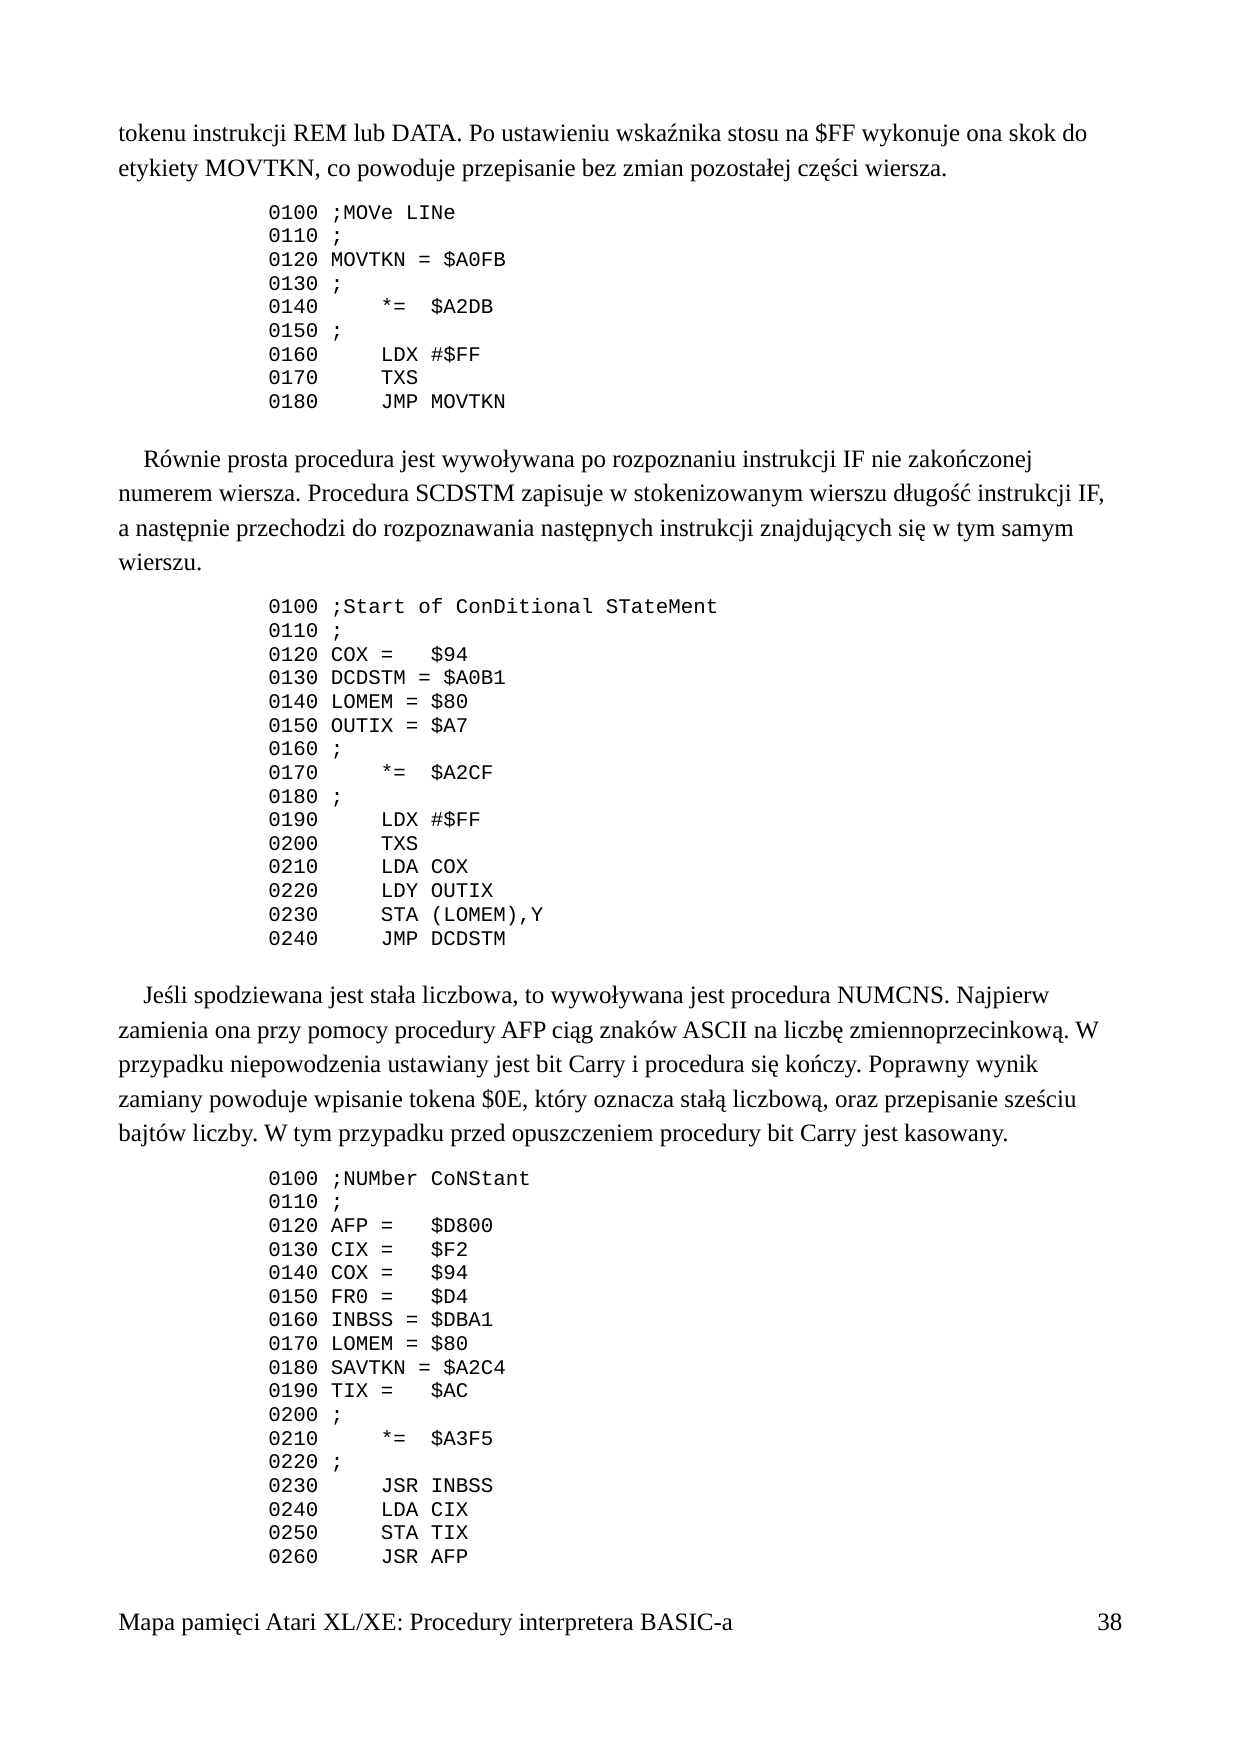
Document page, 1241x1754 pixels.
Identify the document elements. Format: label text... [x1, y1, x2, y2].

text 0130 ; [118, 273, 1122, 296]
text 0210 *= $A3F5 [118, 1428, 1122, 1451]
text tokenu instrukcji REM lub DATA. Po ustawieniu wskaźnika stosu na $FF wykonuje ona skok do etykiety MOVTKN, co powoduje przepisanie bez zmian pozostałej części wiersza. [118, 118, 1122, 181]
text 0160 ; [118, 738, 1122, 762]
text 0120 COX = $94 [118, 644, 1122, 667]
text 0180 ; [118, 786, 1122, 809]
text 0240 LDA CIX [118, 1499, 1122, 1522]
text 0120 AFP = $D800 [118, 1215, 1122, 1238]
text 0110 ; [118, 225, 1122, 249]
text 0180 SAVTKN = $A2C4 [118, 1357, 1122, 1380]
text 0180 JMP MOVTKN [118, 391, 1122, 414]
text 0170 TXS [118, 367, 1122, 391]
text 0130 CIX = $F2 [118, 1238, 1122, 1262]
text 0230 STA (LOMEM),Y [118, 904, 1122, 927]
text 0260 JSR AFP [118, 1546, 1122, 1569]
text 0220 LDY OUTIX [118, 880, 1122, 904]
text 0140 COX = $94 [118, 1262, 1122, 1286]
text Jeśli spodziewana jest stała liczbowa, to wywoływana jest procedura NUMCNS. Najpierw zamienia ona przy pomocy procedury AFP ciąg znaków ASCII na liczbę zmiennoprzecinkową. W przypadku niepowodzenia ustawiany jest bit Carry i procedura się kończy. Poprawny wynik zamiany powoduje wpisanie tokena $0E, który oznacza stałą liczbową, oraz przepisanie sześciu bajtów liczby. W tym przypadku przed opuszczeniem procedury bit Carry jest kasowany. [118, 981, 1122, 1147]
text 0240 JMP DCDSTM [118, 927, 1122, 951]
text 0230 JSR INBSS [118, 1475, 1122, 1499]
text 0170 LOMEM = $80 [118, 1333, 1122, 1357]
text Równie prosta procedura jest wywoływana po rozpoznaniu instrukcji IF nie zakończonej numerem wiersza. Procedura SCDSTM zapisuje w stokenizowanym wierszu długość instrukcji IF, a następnie przechodzi do rozpoznawania następnych instrukcji znajdujących się w tym samym wierszu. [118, 444, 1122, 576]
text 0140 LOMEM = $80 [118, 691, 1122, 715]
text 0150 ; [118, 320, 1122, 343]
text 0100 ;NUMber CoNStant [118, 1168, 1122, 1191]
text 0150 OUTIX = $A7 [118, 715, 1122, 738]
text 0110 ; [118, 1191, 1122, 1215]
text 0130 DCDSTM = $A0B1 [118, 667, 1122, 691]
text 0190 TIX = $AC [118, 1380, 1122, 1404]
text 0100 ;Start of ConDitional STateMent [118, 596, 1122, 620]
text 0170 *= $A2CF [118, 762, 1122, 786]
text 0200 ; [118, 1404, 1122, 1428]
text 0200 TXS [118, 833, 1122, 857]
text 0110 ; [118, 620, 1122, 644]
text 0150 FR0 = $D4 [118, 1286, 1122, 1309]
text 0120 MOVTKN = $A0FB [118, 249, 1122, 273]
text 0210 LDA COX [118, 857, 1122, 880]
text 0220 ; [118, 1451, 1122, 1475]
text 0140 *= $A2DB [118, 296, 1122, 320]
text 0250 STA TIX [118, 1522, 1122, 1546]
text 0190 LDX #$FF [118, 809, 1122, 833]
text 0160 INBSS = $DBA1 [118, 1309, 1122, 1333]
text 0160 LDX #$FF [118, 343, 1122, 367]
text 0100 ;MOVe LINe [118, 202, 1122, 225]
